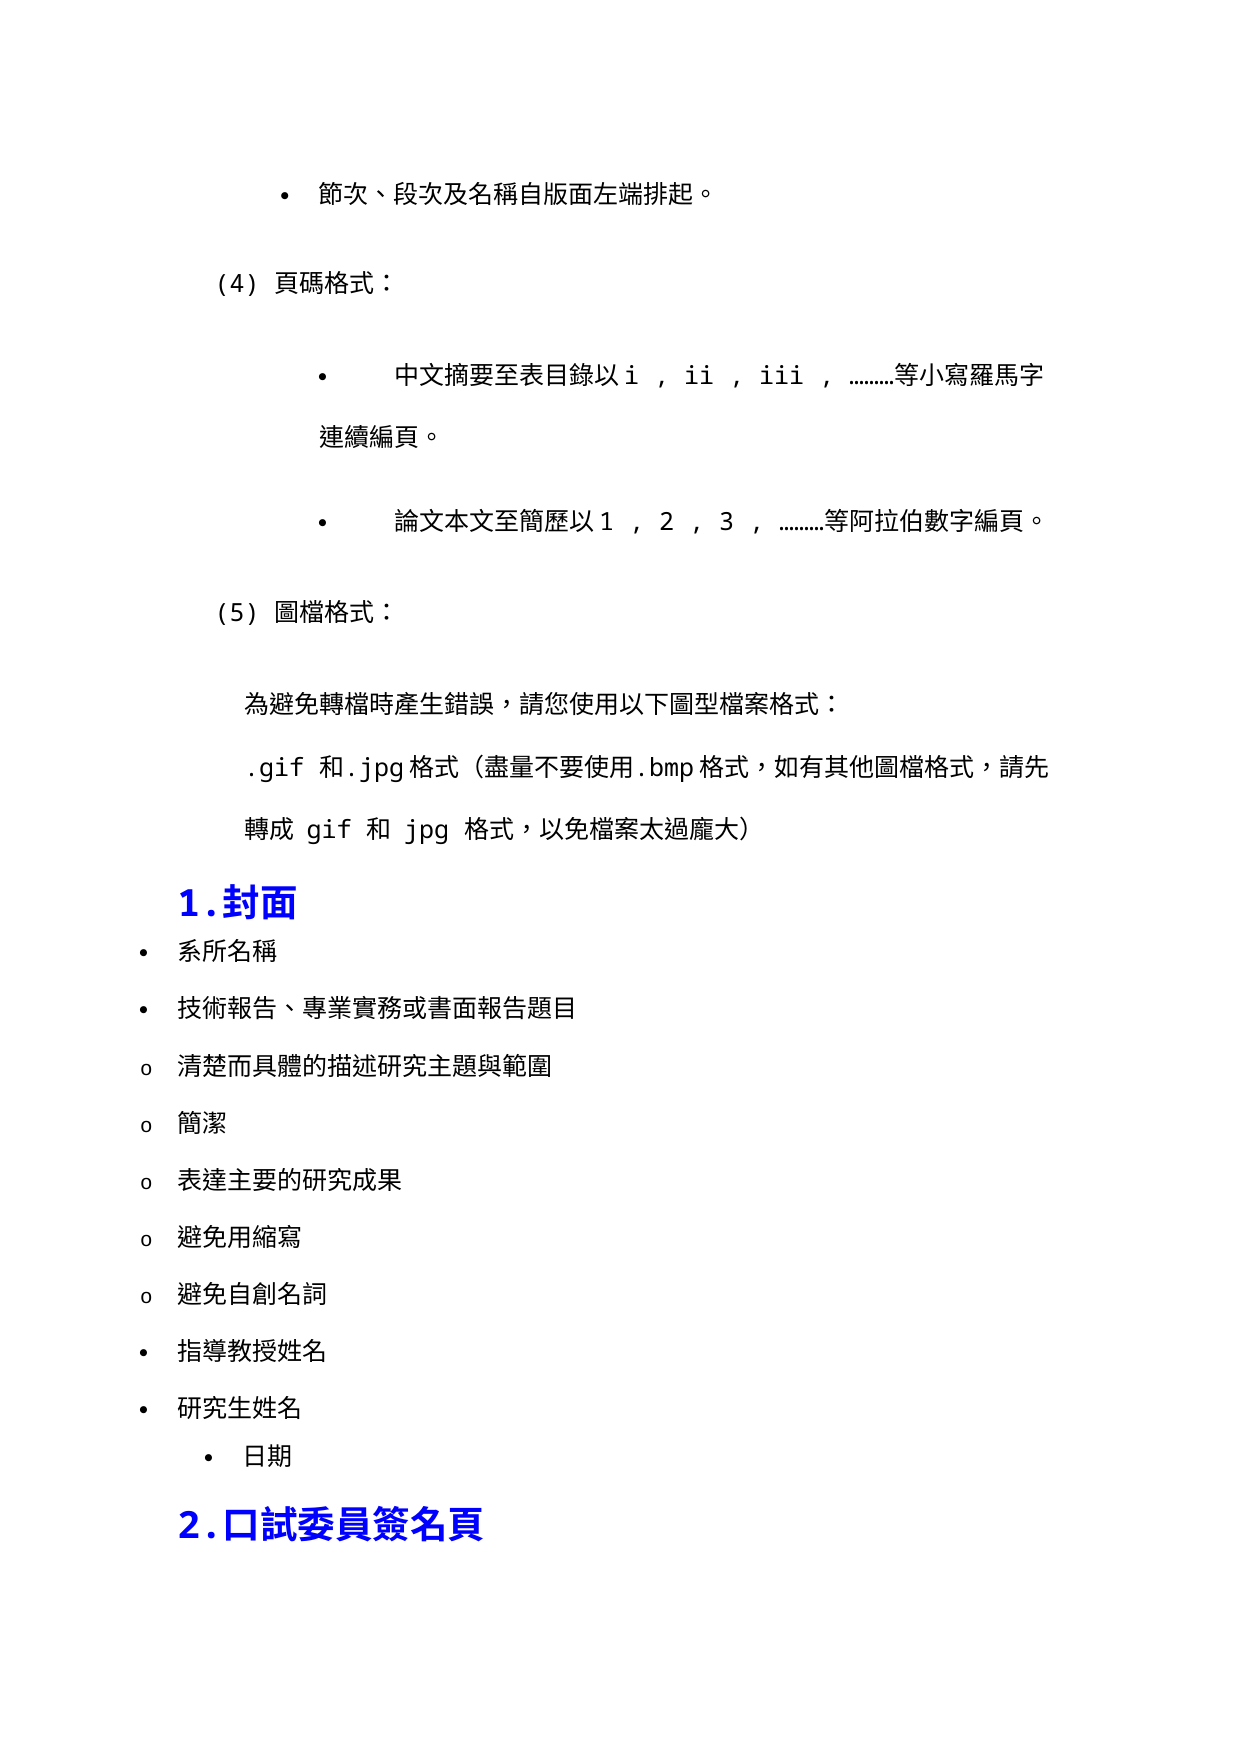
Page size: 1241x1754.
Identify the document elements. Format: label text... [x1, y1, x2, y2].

text 2.口試委員簽名頁 [177, 1481, 1063, 1543]
list 系所名稱 [140, 932, 1063, 968]
text 為避免轉檔時產生錯誤，請您使用以下圖型檔案格式： .gif 和.jpg格式（盡量不要使用.bmp格式，如有其他圖檔格式，請先轉成 gif 和 jpg 格式，以免檔案太過龐大） [244, 661, 1063, 848]
text (4) 頁碼格式： [214, 240, 1063, 303]
text 1.封面 [177, 859, 1063, 921]
list 技術報告、專業實務或書面報告題目 [140, 989, 1063, 1025]
list 表達主要的研究成果 [140, 1160, 1063, 1196]
list 節次、段次及名稱自版面左端排起。 [281, 175, 1063, 211]
list 避免自創名詞 [140, 1274, 1063, 1311]
list 研究生姓名 [140, 1388, 1063, 1425]
text (5) 圖檔格式： [214, 569, 1063, 632]
list 避免用縮寫 [140, 1217, 1063, 1253]
list 指導教授姓名 [140, 1331, 1063, 1368]
list 論文本文至簡歷以1 , 2 , 3 , ………等阿拉伯數字編頁。 [319, 478, 1063, 540]
list 清楚而具體的描述研究主題與範圍 [140, 1046, 1063, 1082]
list 中文摘要至表目錄以i , ii , iii , ………等小寫羅馬字連續編頁。 [319, 332, 1063, 457]
list 日期 [205, 1446, 1063, 1471]
list 簡潔 [140, 1103, 1063, 1139]
